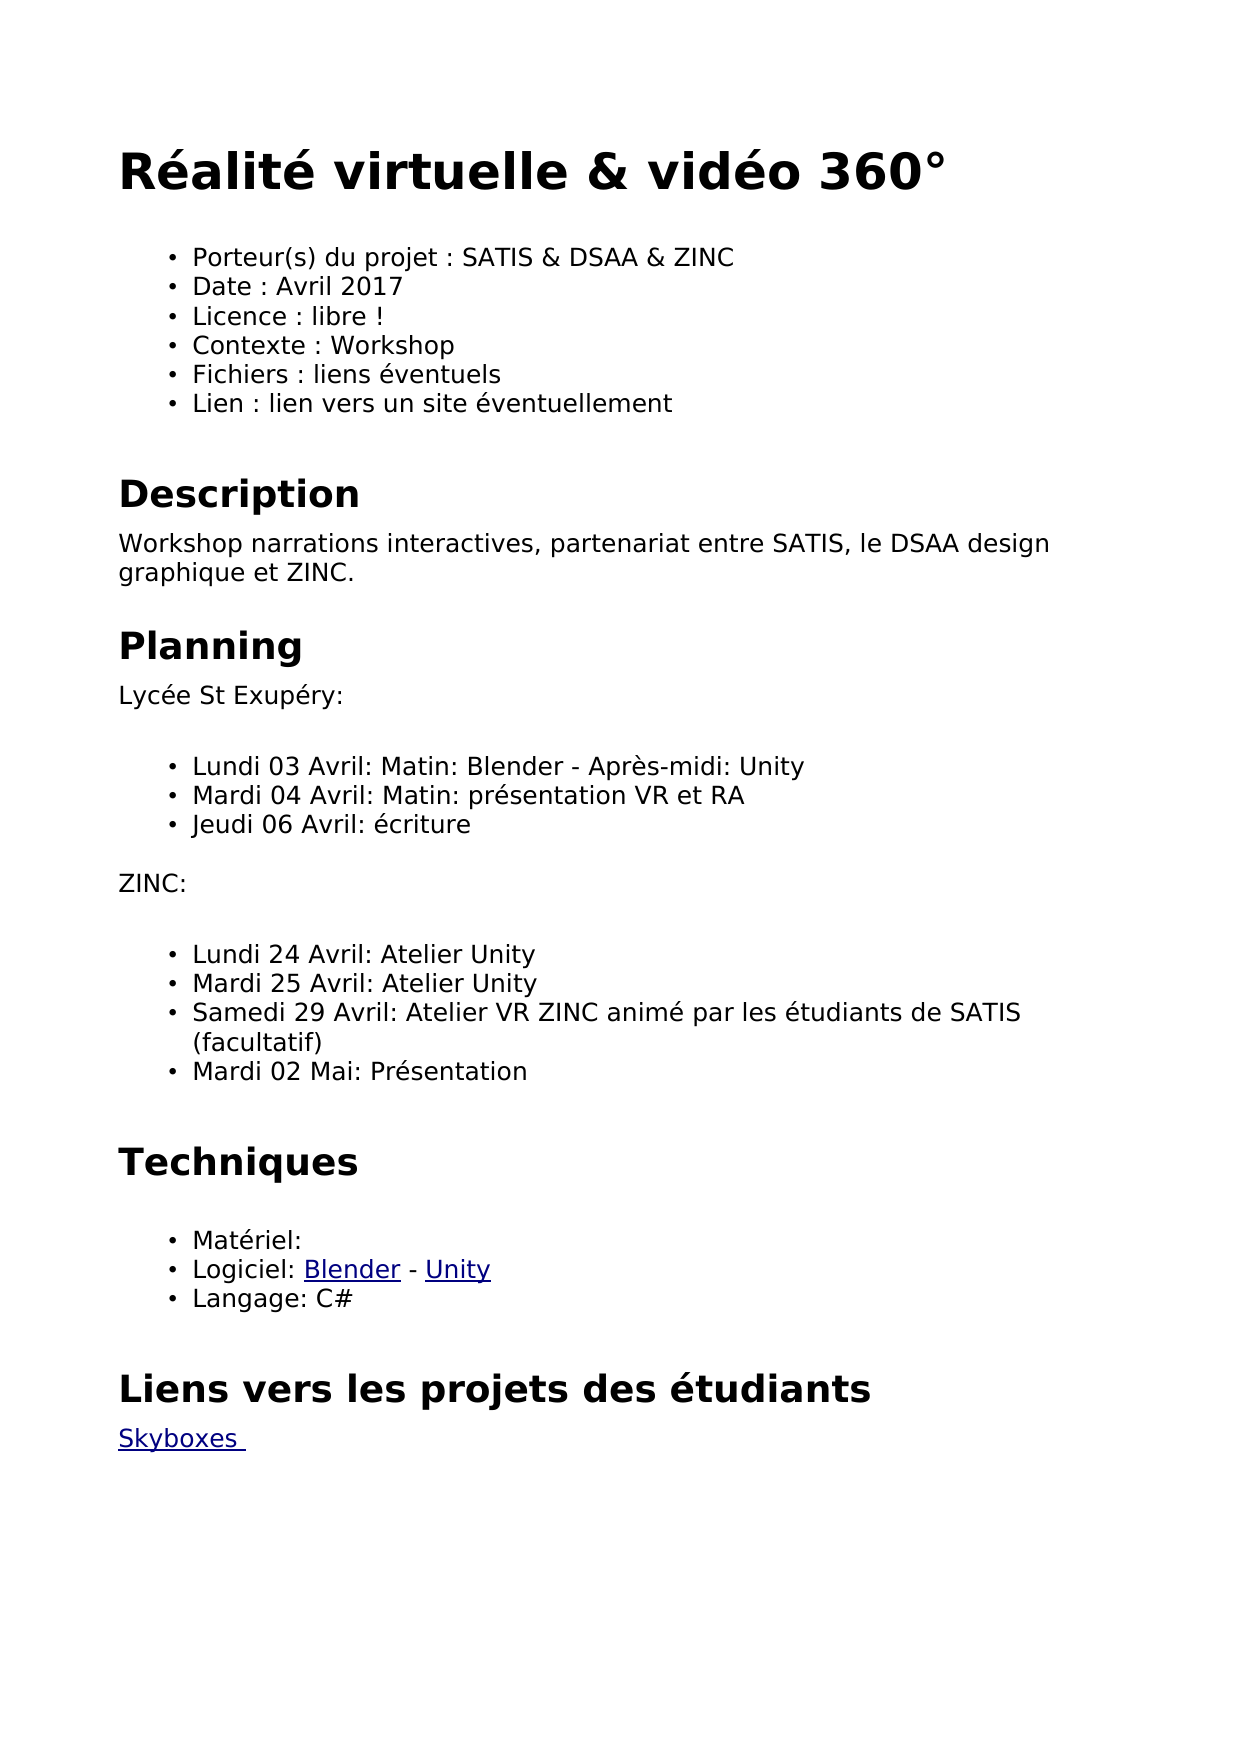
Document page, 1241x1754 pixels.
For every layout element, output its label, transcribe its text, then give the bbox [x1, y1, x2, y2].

text Workshop narrations interactives, partenariat entre SATIS, le DSAA design graphique et ZINC. [118, 529, 1122, 587]
list Contexte : Workshop [177, 331, 1122, 360]
list Date : Avril 2017 [177, 272, 1122, 302]
text Lycée St Exupéry: [118, 681, 1122, 710]
list Jeudi 06 Avril: écriture [177, 810, 1122, 839]
list Langage: C# [177, 1284, 1122, 1314]
list Licence : libre ! [177, 302, 1122, 331]
list Lien : lien vers un site éventuellement [177, 389, 1122, 418]
list Matériel: [177, 1226, 1122, 1255]
text ZINC: [118, 869, 1122, 898]
list Porteur(s) du projet : SATIS & DSAA & ZINC [177, 243, 1122, 272]
list Logiciel: Blender - Unity [177, 1255, 1122, 1284]
subtitle Planning [118, 625, 1122, 668]
list Samedi 29 Avril: Atelier VR ZINC animé par les étudiants de SATIS (facultatif) [177, 998, 1122, 1057]
list Mardi 02 Mai: Présentation [177, 1057, 1122, 1086]
list Lundi 03 Avril: Matin: Blender - Après-midi: Unity [177, 752, 1122, 781]
subtitle Description [118, 473, 1122, 516]
subtitle Techniques [118, 1141, 1122, 1184]
list Mardi 04 Avril: Matin: présentation VR et RA [177, 781, 1122, 810]
subtitle Réalité virtuelle & vidéo 360° [118, 143, 1122, 201]
list Fichiers : liens éventuels [177, 360, 1122, 389]
list Mardi 25 Avril: Atelier Unity [177, 969, 1122, 998]
subtitle Liens vers les projets des étudiants [118, 1368, 1122, 1412]
text Skyboxes [118, 1424, 1122, 1453]
list Lundi 24 Avril: Atelier Unity [177, 940, 1122, 969]
